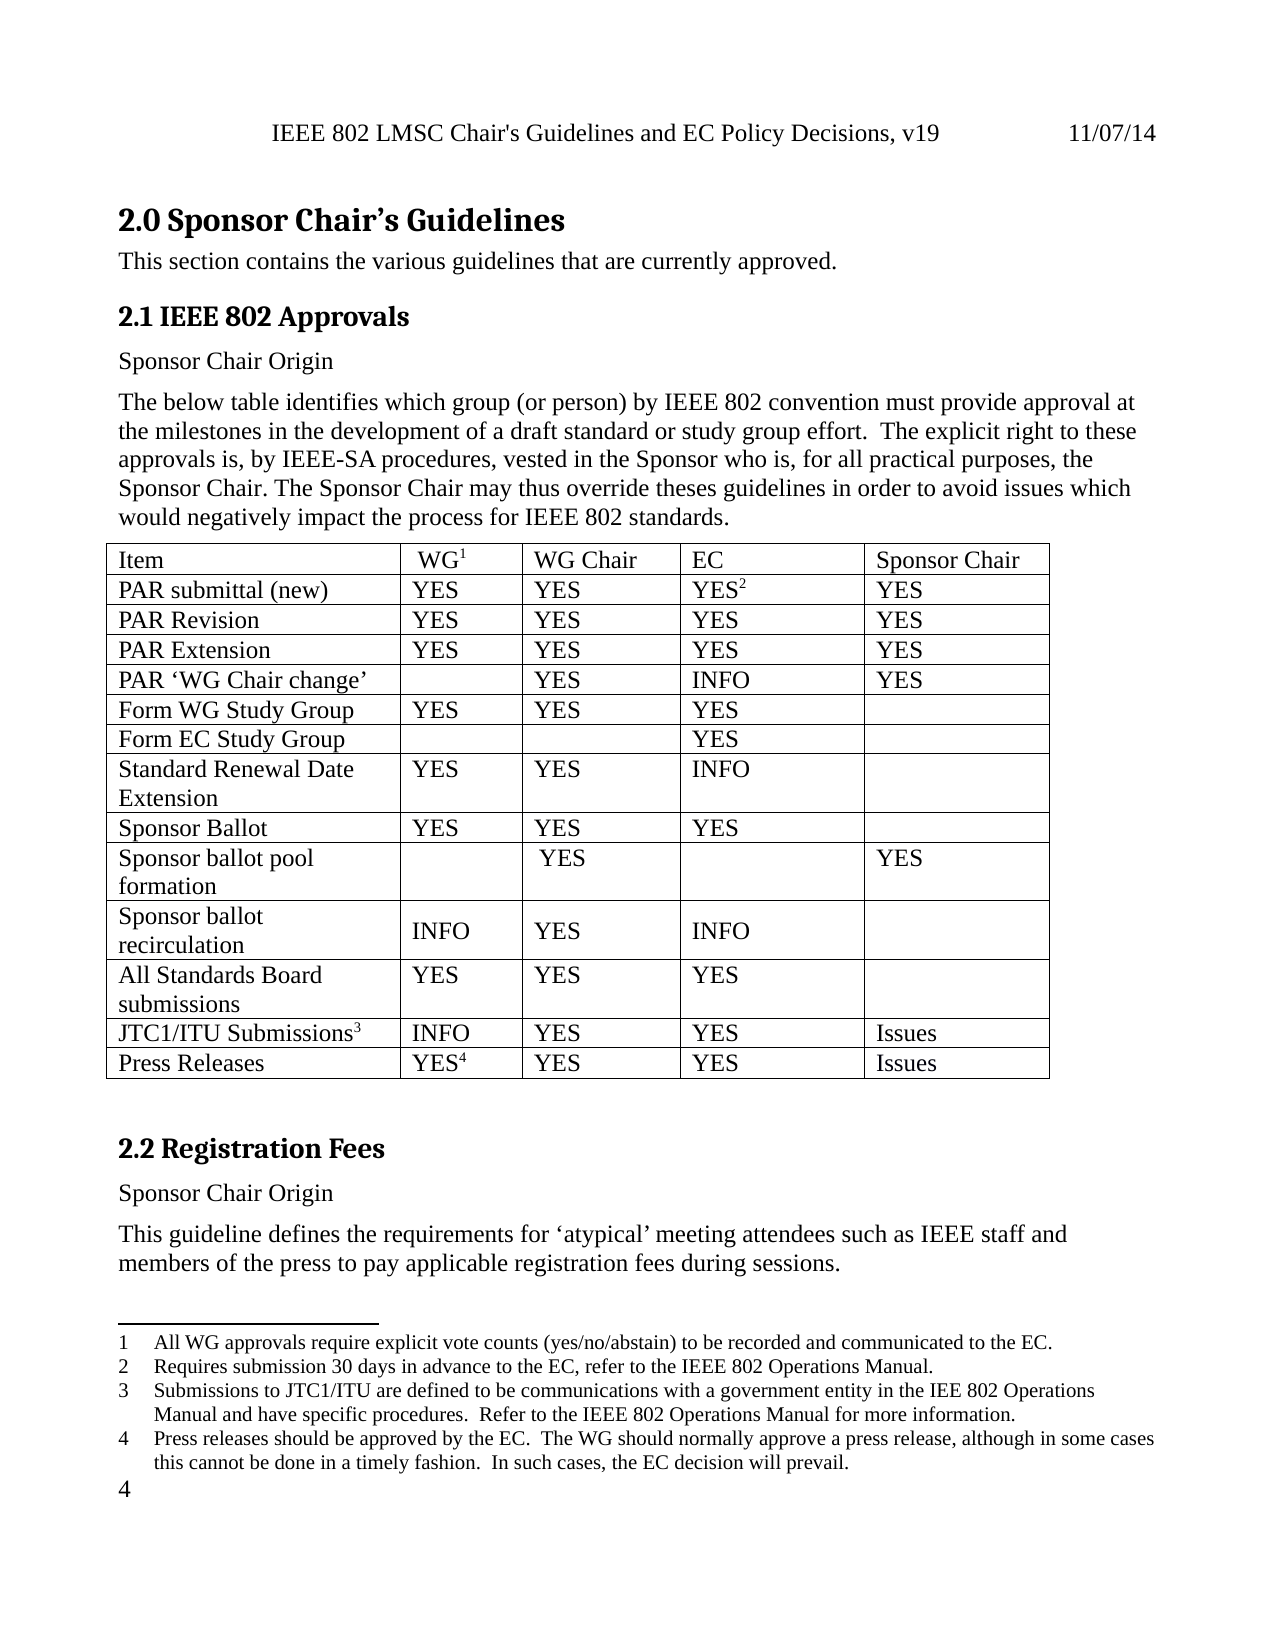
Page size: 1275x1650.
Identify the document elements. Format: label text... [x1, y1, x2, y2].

table_cell [865, 960, 1049, 1017]
table_cell [865, 813, 1049, 842]
table_cell YES [681, 725, 864, 753]
table_cell YES [523, 575, 680, 604]
table_cell [865, 901, 1049, 959]
table_cell YES [523, 960, 680, 1017]
table_cell [523, 725, 680, 753]
table_cell YES [681, 1048, 864, 1077]
table_cell YES [523, 635, 680, 664]
table_header WG [401, 544, 522, 574]
table_cell PAR ‘WG Chair change’ [107, 665, 400, 694]
table_cell JTC1/ITU Submissions [107, 1019, 400, 1047]
table_cell INFO [401, 901, 522, 959]
text This section contains the various guidelines that are currently approved. [118, 246, 1157, 275]
subtitle IEEE 802 Approvals [118, 300, 1157, 333]
table_cell INFO [401, 1019, 522, 1047]
table_cell PAR Revision [107, 605, 400, 634]
table_cell Issues [865, 1019, 1049, 1047]
table_cell YES [681, 813, 864, 842]
table_cell Issues [865, 1048, 1049, 1077]
table_cell YES [681, 960, 864, 1017]
table_cell YES [523, 754, 680, 812]
table_cell YES [523, 665, 680, 694]
table_cell YES [401, 1048, 522, 1077]
table_cell YES [523, 901, 680, 959]
table_header WG Chair [523, 544, 680, 574]
table_cell YES [681, 635, 864, 664]
table_header Sponsor Chair [865, 544, 1049, 574]
table_header Item [107, 544, 400, 574]
table_cell INFO [681, 665, 864, 694]
table_cell [401, 843, 522, 900]
table_cell YES [865, 605, 1049, 634]
table_cell YES [401, 813, 522, 842]
table_cell YES [523, 843, 680, 900]
table_cell [401, 725, 522, 753]
table_cell YES [401, 635, 522, 664]
table_cell Sponsor Ballot [107, 813, 400, 842]
table_cell YES [681, 1019, 864, 1047]
table_header EC [681, 544, 864, 574]
table_cell YES [401, 575, 522, 604]
table_cell Standard Renewal Date Extension [107, 754, 400, 812]
table_cell [865, 754, 1049, 812]
table_cell [865, 725, 1049, 753]
table_cell YES [523, 605, 680, 634]
table_cell [865, 695, 1049, 723]
text This guideline defines the requirements for ‘atypical’ meeting attendees such as IEEE staff and members of the press to pay applicable registration fees during sessions. [118, 1219, 1157, 1277]
table_cell Form EC Study Group [107, 725, 400, 753]
table_cell YES [681, 575, 864, 604]
table_cell YES [865, 575, 1049, 604]
table_cell PAR Extension [107, 635, 400, 664]
table_cell Press Releases [107, 1048, 400, 1077]
table_cell YES [401, 754, 522, 812]
subtitle Registration Fees [118, 1132, 1157, 1166]
table_cell YES [865, 635, 1049, 664]
text Sponsor Chair Origin [118, 1178, 1157, 1207]
table_cell YES [523, 695, 680, 723]
table_cell YES [865, 843, 1049, 900]
text The below table identifies which group (or person) by IEEE 802 convention must provide approval at the milestones in the development of a draft standard or study group effort. The explicit right to these approvals is, by IEEE-SA procedures, vested in the Sponsor who is, for all practical purposes, the Sponsor Chair. The Sponsor Chair may thus override theses guidelines in order to avoid issues which would negatively impact the process for IEEE 802 standards. [118, 387, 1157, 531]
table_cell INFO [681, 901, 864, 959]
table_cell YES [401, 960, 522, 1017]
text Sponsor Chair Origin [118, 346, 1157, 374]
table_cell YES [681, 605, 864, 634]
subtitle Sponsor Chair’s Guidelines [118, 201, 1157, 240]
table_cell PAR submittal (new) [107, 575, 400, 604]
table_cell YES [401, 695, 522, 723]
table_cell YES [523, 1019, 680, 1047]
table_cell [681, 843, 864, 900]
table_cell Sponsor ballot recirculation [107, 901, 400, 959]
table_cell YES [681, 695, 864, 723]
table_cell Form WG Study Group [107, 695, 400, 723]
table_cell All Standards Board submissions [107, 960, 400, 1017]
table_cell YES [523, 813, 680, 842]
table_cell YES [865, 665, 1049, 694]
table_cell YES [523, 1048, 680, 1077]
table_cell YES [401, 605, 522, 634]
table_cell Sponsor ballot pool formation [107, 843, 400, 900]
table_cell [401, 665, 522, 694]
table_cell INFO [681, 754, 864, 812]
